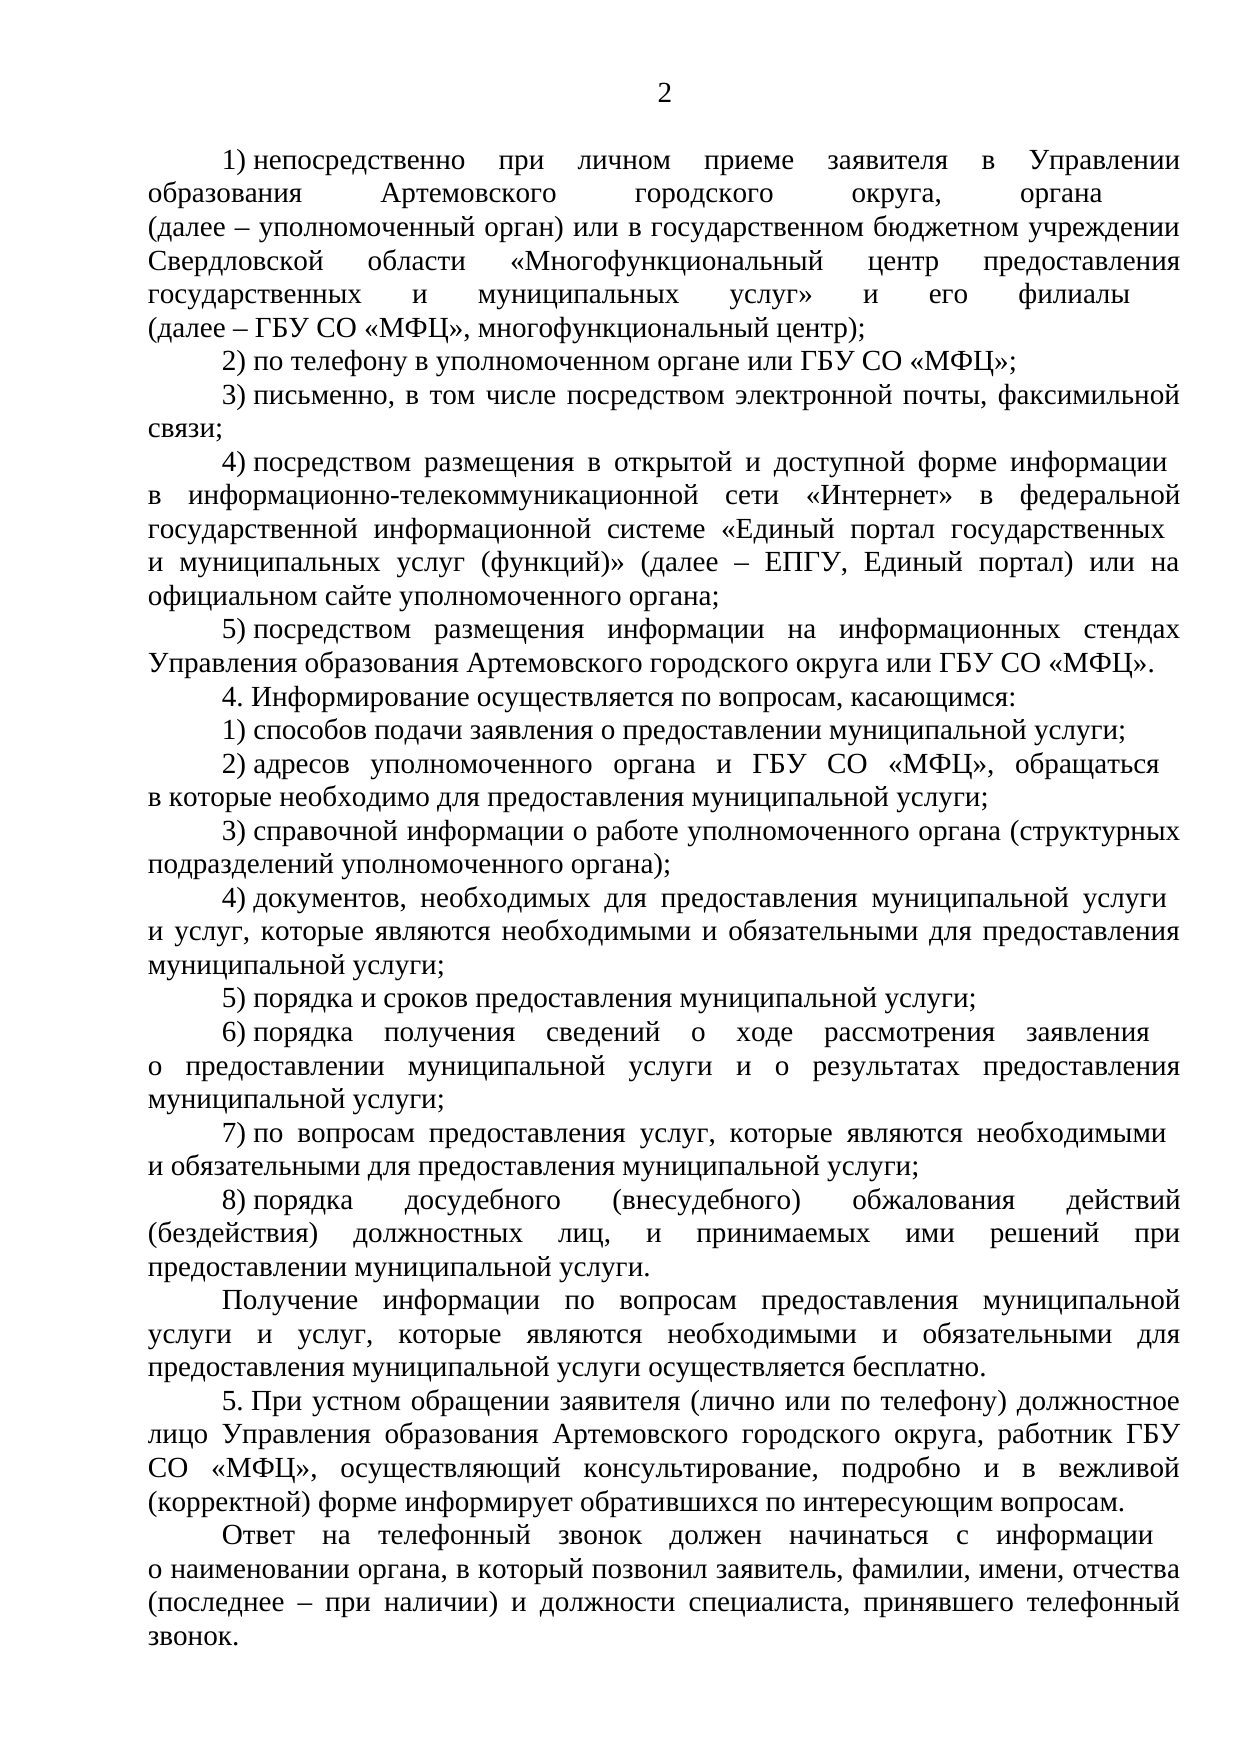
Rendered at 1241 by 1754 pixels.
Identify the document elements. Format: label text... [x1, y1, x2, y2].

text 8) порядка досудебного (внесудебного) обжалования действий (бездействия) должностных лиц, и принимаемых ими решений при предоставлении муниципальной услуги. [148, 1182, 1181, 1282]
text 6) порядка получения сведений о ходе рассмотрения заявления о предоставлении муниципальной услуги и о результатах предоставления муниципальной услуги; [148, 1014, 1181, 1115]
text 5. При устном обращении заявителя (лично или по телефону) должностное лицо Управления образования Артемовского городского округа, работник ГБУ СО «МФЦ», осуществляющий консультирование, подробно и в вежливой (корректной) форме информирует обратившихся по интересующим вопросам. [148, 1383, 1181, 1517]
text 1) способов подачи заявления о предоставлении муниципальной услуги; [148, 712, 1181, 746]
text 4) посредством размещения в открытой и доступной форме информации в информационно-телекоммуникационной сети «Интернет» в федеральной государственной информационной системе «Единый портал государственных и муниципальных услуг (функций)» (далее – ЕПГУ, Единый портал) или на официальном сайте уполномоченного органа; [148, 444, 1181, 612]
text 5) порядка и сроков предоставления муниципальной услуги; [148, 981, 1181, 1014]
text 2) по телефону в уполномоченном органе или ГБУ СО «МФЦ»; [148, 343, 1181, 377]
text 4) документов, необходимых для предоставления муниципальной услуги и услуг, которые являются необходимыми и обязательными для предоставления муниципальной услуги; [148, 880, 1181, 981]
text 3) справочной информации о работе уполномоченного органа (структурных подразделений уполномоченного органа); [148, 813, 1181, 880]
text Получение информации по вопросам предоставления муниципальной услуги и услуг, которые являются необходимыми и обязательными для предоставления муниципальной услуги осуществляется бесплатно. [148, 1282, 1181, 1383]
text 3) письменно, в том числе посредством электронной почты, факсимильной связи; [148, 377, 1181, 444]
text 4. Информирование осуществляется по вопросам, касающимся: [148, 679, 1181, 712]
text Ответ на телефонный звонок должен начинаться с информации о наименовании органа, в который позвонил заявитель, фамилии, имени, отчества (последнее – при наличии) и должности специалиста, принявшего телефонный звонок. [148, 1517, 1181, 1651]
text 7) по вопросам предоставления услуг, которые являются необходимыми и обязательными для предоставления муниципальной услуги; [148, 1115, 1181, 1182]
text 1) непосредственно при личном приеме заявителя в Управлении образования Артемовского городского округа, органа (далее – уполномоченный орган) или в государственном бюджетном учреждении Свердловской области «Многофункциональный центр предоставления государственных и муниципальных услуг» и его филиалы (далее – ГБУ СО «МФЦ», многофункциональный центр); [148, 142, 1181, 343]
text 5) посредством размещения информации на информационных стендах Управления образования Артемовского городского округа или ГБУ СО «МФЦ». [148, 612, 1181, 679]
text 2) адресов уполномоченного органа и ГБУ СО «МФЦ», обращаться в которые необходимо для предоставления муниципальной услуги; [148, 746, 1181, 813]
